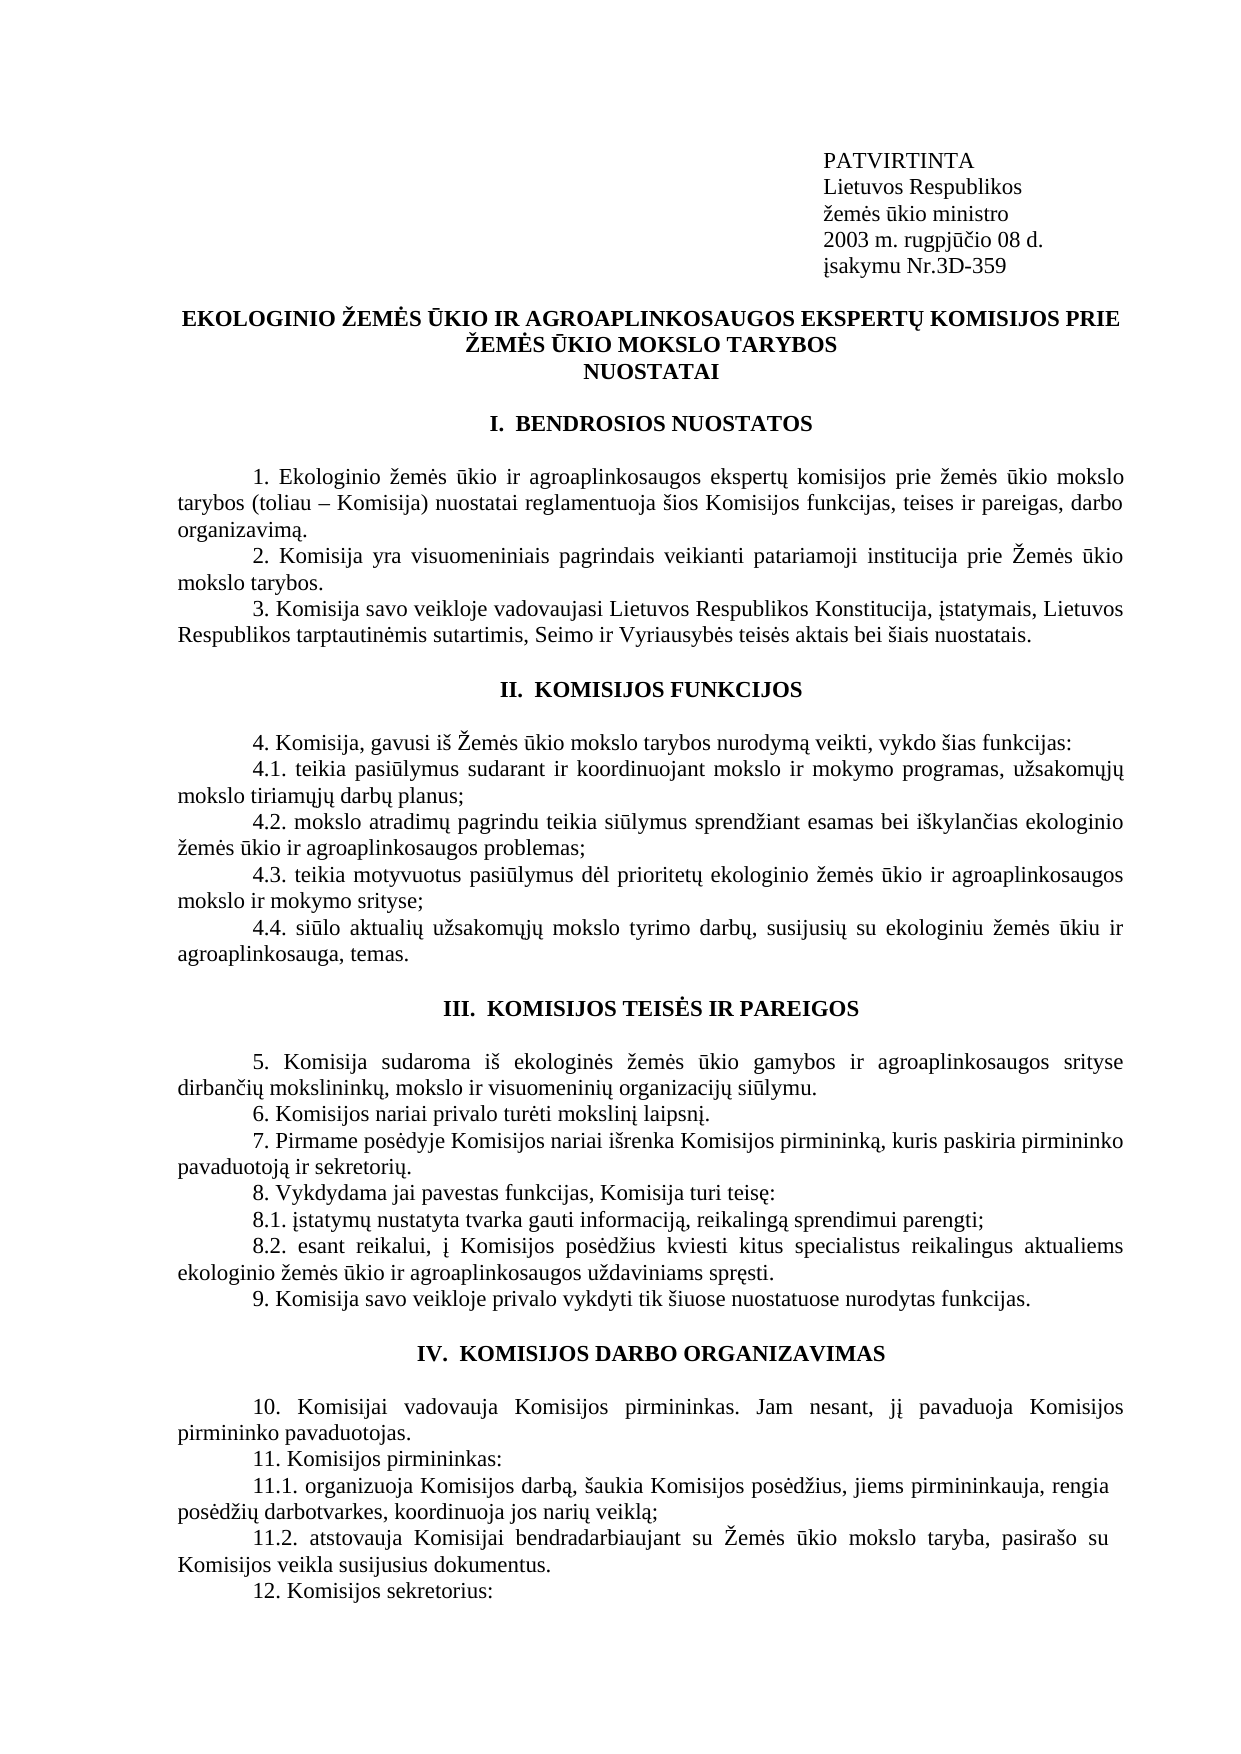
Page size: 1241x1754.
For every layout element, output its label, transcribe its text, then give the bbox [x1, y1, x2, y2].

text 8.2. esant reikalui, į Komisijos posėdžius kviesti kitus specialistus reikalingus aktualiems ekologinio žemės ūkio ir agroaplinkosaugos uždaviniams spręsti. [177, 1232, 1125, 1285]
text 4.3. teikia motyvuotus pasiūlymus dėl prioritetų ekologinio žemės ūkio ir agroaplinkosaugos mokslo ir mokymo srityse; [177, 861, 1125, 913]
text 11.2. atstovauja Komisijai bendradarbiaujant su Žemės ūkio mokslo taryba, pasirašo su Komisijos veikla susijusius dokumentus. [177, 1524, 1110, 1577]
text NUOSTATAI [177, 358, 1125, 384]
text 2. Komisija yra visuomeniniais pagrindais veikianti patariamoji institucija prie Žemės ūkio mokslo tarybos. [177, 542, 1125, 595]
text 11.1. organizuoja Komisijos darbą, šaukia Komisijos posėdžius, jiems pirmininkauja, rengia posėdžių darbotvarkes, koordinuoja jos narių veiklą; [177, 1472, 1110, 1524]
text III. KOMISIJOS TEISĖS IR PAREIGOS [177, 995, 1125, 1021]
text 2003 m. rugpjūčio 08 d. [254, 226, 1125, 252]
text 10. Komisijai vadovauja Komisijos pirmininkas. Jam nesant, jį pavaduoja Komisijos pirmininko pavaduotojas. [177, 1393, 1125, 1445]
text IV. KOMISIJOS DARBO ORGANIZAVIMAS [177, 1340, 1125, 1366]
text PATVIRTINTA [254, 147, 1125, 173]
text įsakymu Nr.3D-359 [254, 252, 1125, 279]
text EKOLOGINIO ŽEMĖS ŪKIO IR AGROAPLINKOSAUGOS EKSPERTŲ KOMISIJOS PRIE ŽEMĖS ŪKIO MOKSLO TARYBOS [177, 305, 1125, 358]
text 9. Komisija savo veikloje privalo vykdyti tik šiuose nuostatuose nurodytas funkcijas. [177, 1285, 1125, 1311]
text 4.4. siūlo aktualių užsakomųjų mokslo tyrimo darbų, susijusių su ekologiniu žemės ūkiu ir agroaplinkosauga, temas. [177, 913, 1125, 966]
text I. BENDROSIOS NUOSTATOS [177, 410, 1125, 437]
text 4.2. mokslo atradimų pagrindu teikia siūlymus sprendžiant esamas bei iškylančias ekologinio žemės ūkio ir agroaplinkosaugos problemas; [177, 808, 1125, 861]
text 7. Pirmame posėdyje Komisijos nariai išrenka Komisijos pirmininką, kuris paskiria pirmininko pavaduotoją ir sekretorių. [177, 1127, 1125, 1179]
text 11. Komisijos pirmininkas: [177, 1445, 1125, 1472]
text 8. Vykdydama jai pavestas funkcijas, Komisija turi teisę: [177, 1179, 1125, 1206]
text II. KOMISIJOS FUNKCIJOS [177, 676, 1125, 703]
text Lietuvos Respublikos [254, 173, 1125, 199]
text 5. Komisija sudaroma iš ekologinės žemės ūkio gamybos ir agroaplinkosaugos srityse dirbančių mokslininkų, mokslo ir visuomeninių organizacijų siūlymu. [177, 1048, 1125, 1100]
text 6. Komisijos nariai privalo turėti mokslinį laipsnį. [177, 1100, 1125, 1127]
text 12. Komisijos sekretorius: [177, 1577, 1125, 1603]
text 8.1. įstatymų nustatyta tvarka gauti informaciją, reikalingą sprendimui parengti; [177, 1206, 1125, 1232]
text 3. Komisija savo veikloje vadovaujasi Lietuvos Respublikos Konstitucija, įstatymais, Lietuvos Respublikos tarptautinėmis sutartimis, Seimo ir Vyriausybės teisės aktais bei šiais nuostatais. [177, 595, 1125, 648]
text 4. Komisija, gavusi iš Žemės ūkio mokslo tarybos nurodymą veikti, vykdo šias funkcijas: [177, 729, 1125, 755]
text 4.1. teikia pasiūlymus sudarant ir koordinuojant mokslo ir mokymo programas, užsakomųjų mokslo tiriamųjų darbų planus; [177, 755, 1125, 808]
text 1. Ekologinio žemės ūkio ir agroaplinkosaugos ekspertų komisijos prie žemės ūkio mokslo tarybos (toliau – Komisija) nuostatai reglamentuoja šios Komisijos funkcijas, teises ir pareigas, darbo organizavimą. [177, 463, 1125, 542]
text žemės ūkio ministro [254, 199, 1125, 226]
